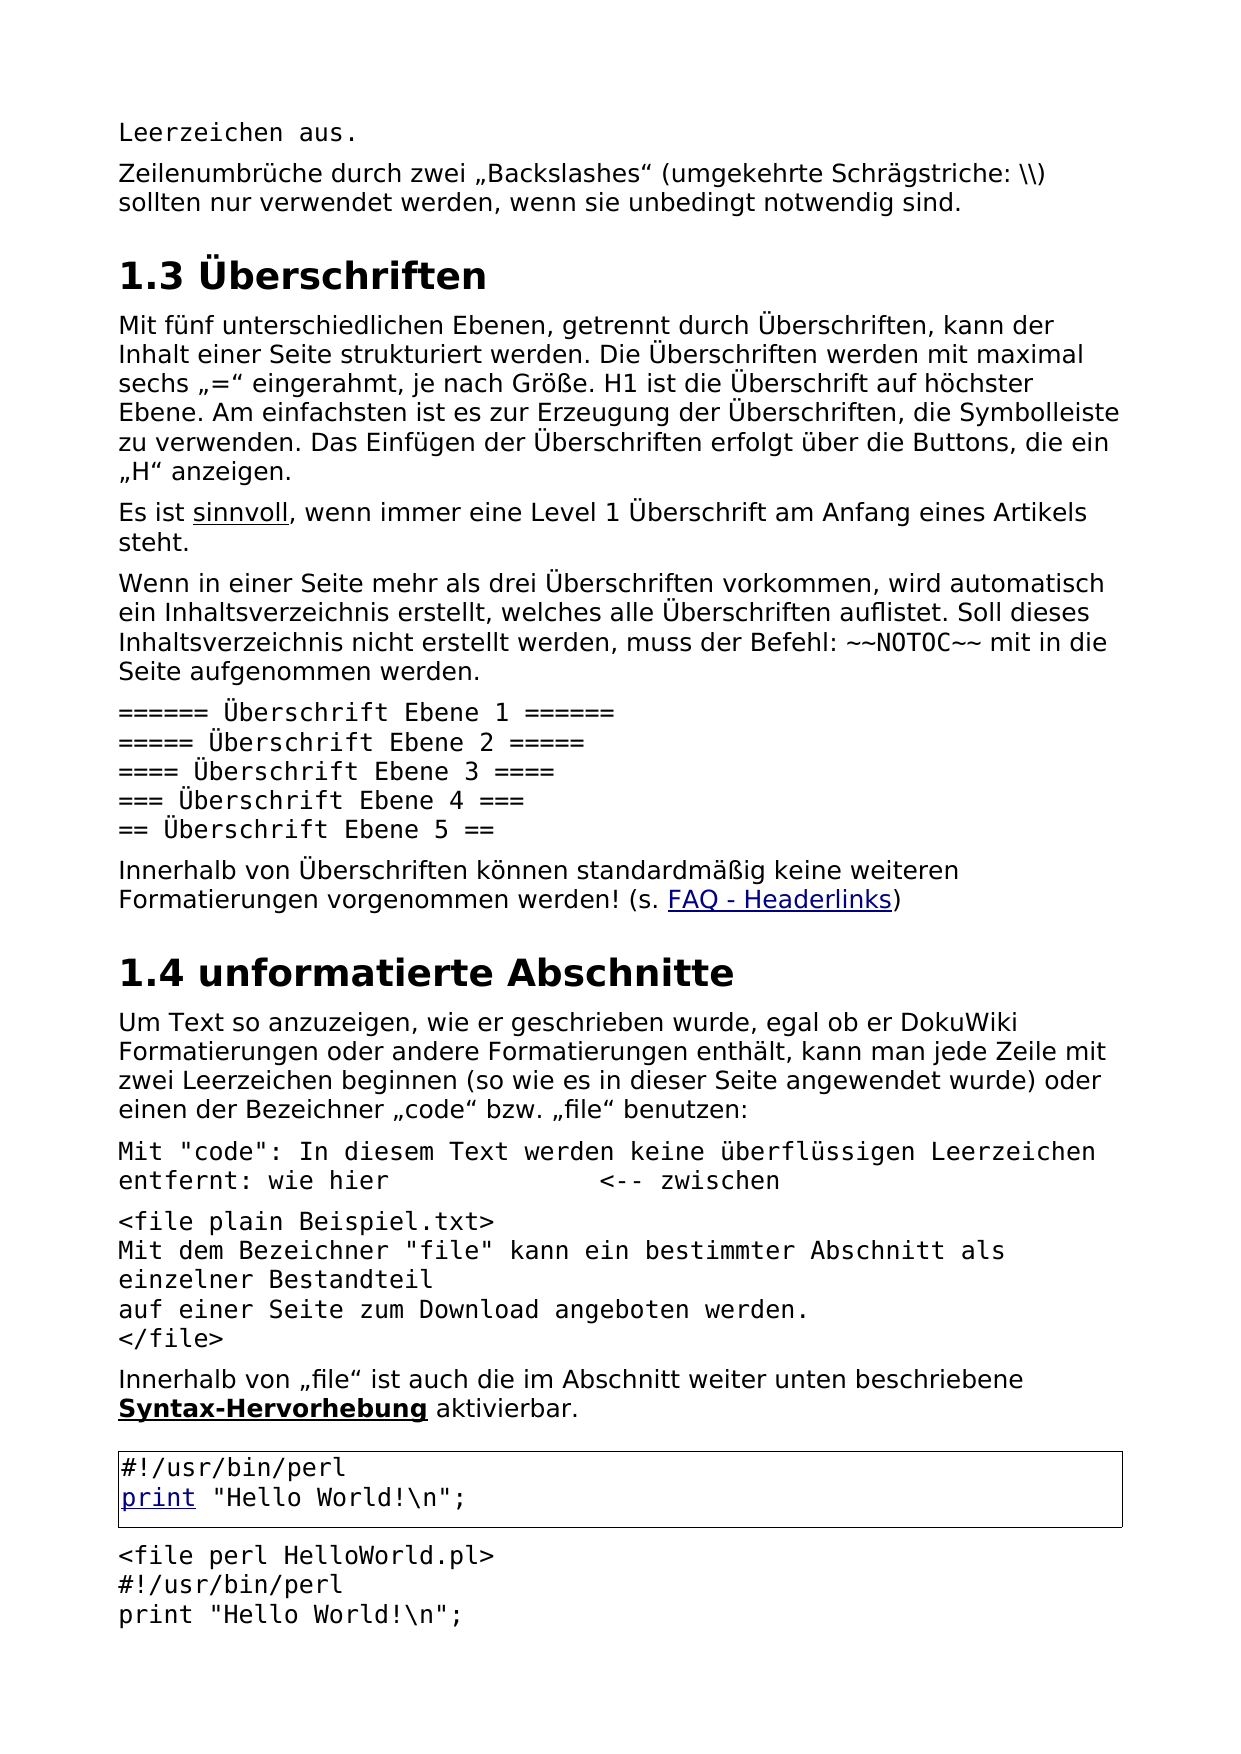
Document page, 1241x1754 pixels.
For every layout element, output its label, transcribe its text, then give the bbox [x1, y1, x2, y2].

subtitle 1.4 unformatierte Abschnitte [118, 952, 1122, 996]
text Um Text so anzuzeigen, wie er geschrieben wurde, egal ob er DokuWiki Formatierungen oder andere Formatierungen enthält, kann man jede Zeile mit zwei Leerzeichen beginnen (so wie es in dieser Seite angewendet wurde) oder einen der Bezeichner „code“ bzw. „file“ benutzen: [118, 1008, 1122, 1125]
text Es ist sinnvoll, wenn immer eine Level 1 Überschrift am Anfang eines Artikels steht. [118, 498, 1122, 557]
subtitle 1.3 Überschriften [118, 255, 1122, 298]
text Zeilenumbrüche durch zwei „Backslashes“ (umgekehrte Schrägstriche: \\) sollten nur verwendet werden, wenn sie unbedingt notwendig sind. [118, 159, 1122, 217]
text Mit "code": In diesem Text werden keine überflüssigen Leerzeichen entfernt: wie hier <-- zwischen [118, 1137, 1122, 1196]
text Mit fünf unterschiedlichen Ebenen, getrennt durch Überschriften, kann der Inhalt einer Seite strukturiert werden. Die Überschriften werden mit maximal sechs „=“ eingerahmt, je nach Größe. H1 ist die Überschrift auf höchster Ebene. Am einfachsten ist es zur Erzeugung der Überschriften, die Symbolleiste zu verwenden. Das Einfügen der Überschriften erfolgt über die Buttons, die ein „H“ anzeigen. [118, 311, 1122, 486]
text Wenn in einer Seite mehr als drei Überschriften vorkommen, wird automatisch ein Inhaltsverzeichnis erstellt, welches alle Überschriften auflistet. Soll dieses Inhaltsverzeichnis nicht erstellt werden, muss der Befehl: ~~NOTOC~~ mit in die Seite aufgenommen werden. [118, 569, 1122, 686]
text <file perl HelloWorld.pl> #!/usr/bin/perl print "Hello World!\n"; [118, 1542, 1122, 1629]
text <file plain Beispiel.txt> Mit dem Bezeichner "file" kann ein bestimmter Abschnitt als einzelner Bestandteil auf einer Seite zum Download angeboten werden. </file> [118, 1207, 1122, 1353]
table_header #!/usr/bin/perl print "Hello World!\n"; [119, 1452, 1122, 1527]
text Innerhalb von „file“ ist auch die im Abschnitt weiter unten beschriebene Syntax-Hervorhebung aktivierbar. [118, 1365, 1122, 1423]
text ====== Überschrift Ebene 1 ====== ===== Überschrift Ebene 2 ===== ==== Überschrift Ebene 3 ==== === Überschrift Ebene 4 === == Überschrift Ebene 5 == [118, 698, 1122, 844]
text Innerhalb von Überschriften können standardmäßig keine weiteren Formatierungen vorgenommen werden! (s. FAQ - Headerlinks) [118, 856, 1122, 914]
text Leerzeichen aus. [118, 118, 1122, 147]
